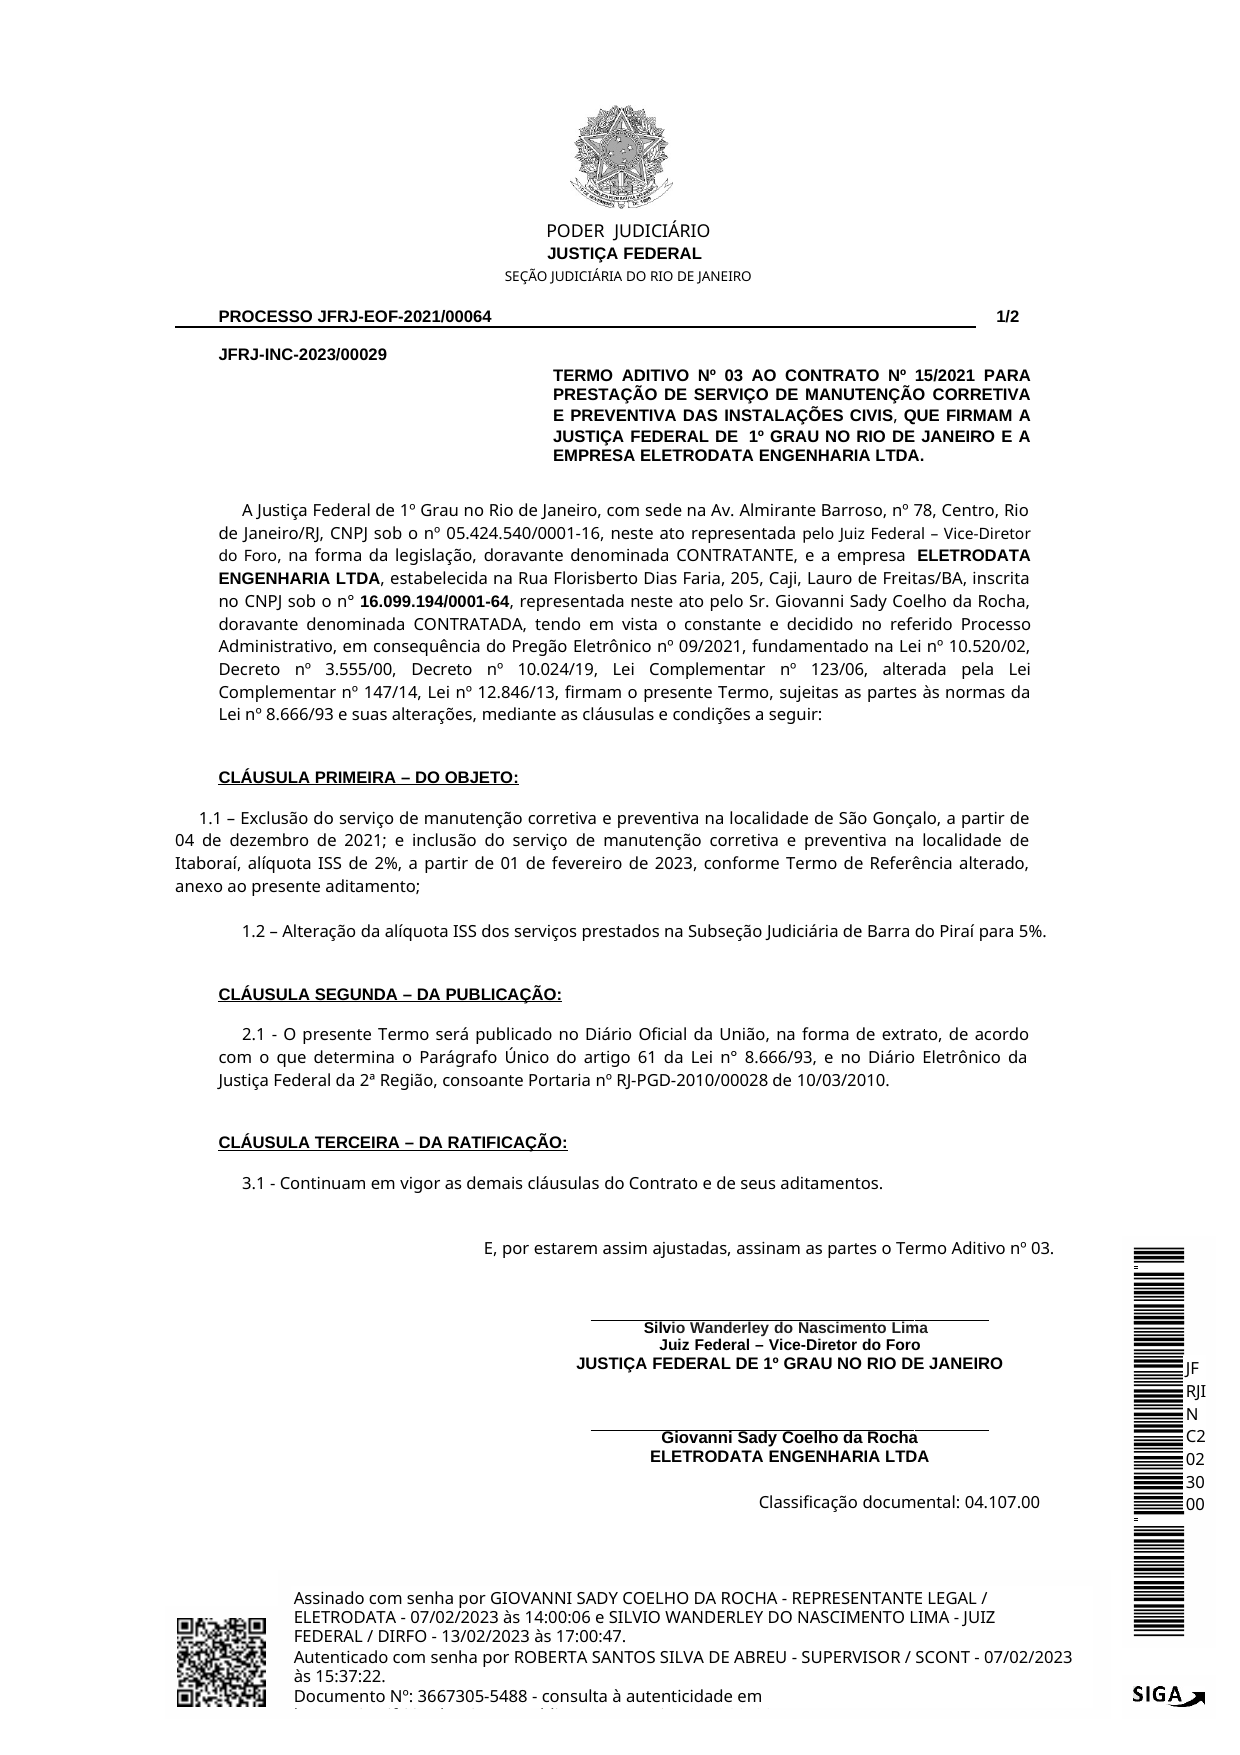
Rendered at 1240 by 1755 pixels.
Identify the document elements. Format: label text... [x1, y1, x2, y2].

text 2.1 - O presente Termo será publicado no Diário Oficial da União, na forma de extrato, de acordo com o que determina o Parágrafo Único do artigo 61 da Lei n° 8.666/93, e no Diário Eletrônico da Justiça Federal da 2ª Região, consoante Portaria nº RJ-PGD-2010/00028 de 10/03/2010. [218, 1023, 1030, 1091]
subtitle CLÁUSULA SEGUNDA – DA PUBLICAÇÃO: [218, 984, 1202, 1003]
subtitle PROCESSO JFRJ-EOF-2021/00064 1/2 [218, 306, 1202, 326]
subtitle ELETRODATA ENGENHARIA LTDA [497, 1447, 1083, 1466]
text Giovanni Sady Coelho da Rocha [497, 1421, 1082, 1447]
text 3.1 - Continuam em vigor as demais cláusulas do Contrato e de seus aditamentos. [242, 1171, 1202, 1194]
text A Justiça Federal de 1º Grau no Rio de Janeiro, com sede na Av. Almirante Barroso, nº 78, Centro, Rio de Janeiro/RJ, CNPJ sob o nº 05.424.540/0001-16, neste ato representada pelo Juiz Federal – Vice-Diretor do Foro, na forma da legislação, doravante denominada CONTRATANTE, e a empresa ELETRODATA ENGENHARIA LTDA, estabelecida na Rua Florisberto Dias Faria, 205, Caji, Lauro de Freitas/BA, inscrita no CNPJ sob o n° 16.099.194/0001-64, representada neste ato pelo Sr. Giovanni Sady Coelho da Rocha, doravante denominada CONTRATADA, tendo em vista o constante e decidido no referido Processo Administrativo, em consequência do Pregão Eletrônico nº 09/2021, fundamentado na Lei nº 10.520/02, Decreto nº 3.555/00, Decreto nº 10.024/19, Lei Complementar nº 123/06, alterada pela Lei Complementar nº 147/14, Lei nº 12.846/13, firmam o presente Termo, sujeitas as partes às normas da Lei nº 8.666/93 e suas alterações, mediante as cláusulas e condições a seguir: [218, 498, 1031, 726]
text E, por estarem assim ajustadas, assinam as partes o Termo Aditivo nº 03. [484, 1236, 1122, 1259]
subtitle TERMO ADITIVO Nº 03 AO CONTRATO Nº 15/2021 PARA PRESTAÇÃO DE SERVIÇO DE MANUTENÇÃO CORRETIVA E PREVENTIVA DAS INSTALAÇÕES CIVIS, QUE FIRMAM A JUSTIÇA FEDERAL DE 1º GRAU NO RIO DE JANEIRO E A EMPRESA ELETRODATA ENGENHARIA LTDA. [553, 366, 1031, 465]
text Classificação documental: 04.107.00 [758, 1491, 1122, 1513]
list – Alteração da alíquota ISS dos serviços prestados na Subseção Judiciária de Barra do Piraí para 5%. [242, 919, 1202, 942]
subtitle CLÁUSULA PRIMEIRA – DO OBJETO: [218, 768, 1202, 787]
subtitle [1183, 1355, 1206, 1510]
text Juiz Federal – Vice-Diretor do Foro [497, 1337, 1083, 1354]
text JFRJINC202300029 [1186, 1357, 1206, 1510]
text JFRJ-INC-2023/00029 [218, 345, 391, 364]
text SEÇÃO JUDICIÁRIA DO RIO DE JANEIRO [252, 267, 1004, 285]
subtitle JUSTIÇA FEDERAL DE 1º GRAU NO RIO DE JANEIRO [497, 1354, 1082, 1373]
text Silvio Wanderley do Nascimento Lima [497, 1311, 1075, 1336]
subtitle JUSTIÇA FEDERAL [245, 244, 1004, 263]
subtitle CLÁUSULA TERCEIRA – DA RATIFICAÇÃO: [218, 1133, 1202, 1152]
text PODER JUDICIÁRIO [252, 219, 1004, 243]
list – Exclusão do serviço de manutenção corretiva e preventiva na localidade de São Gonçalo, a partir de 04 de dezembro de 2021; e inclusão do serviço de manutenção corretiva e preventiva na localidade de Itaboraí, alíquota ISS de 2%, a partir de 01 de fevereiro de 2023, conforme Termo de Referência alterado, anexo ao presente aditamento; [175, 806, 1031, 897]
